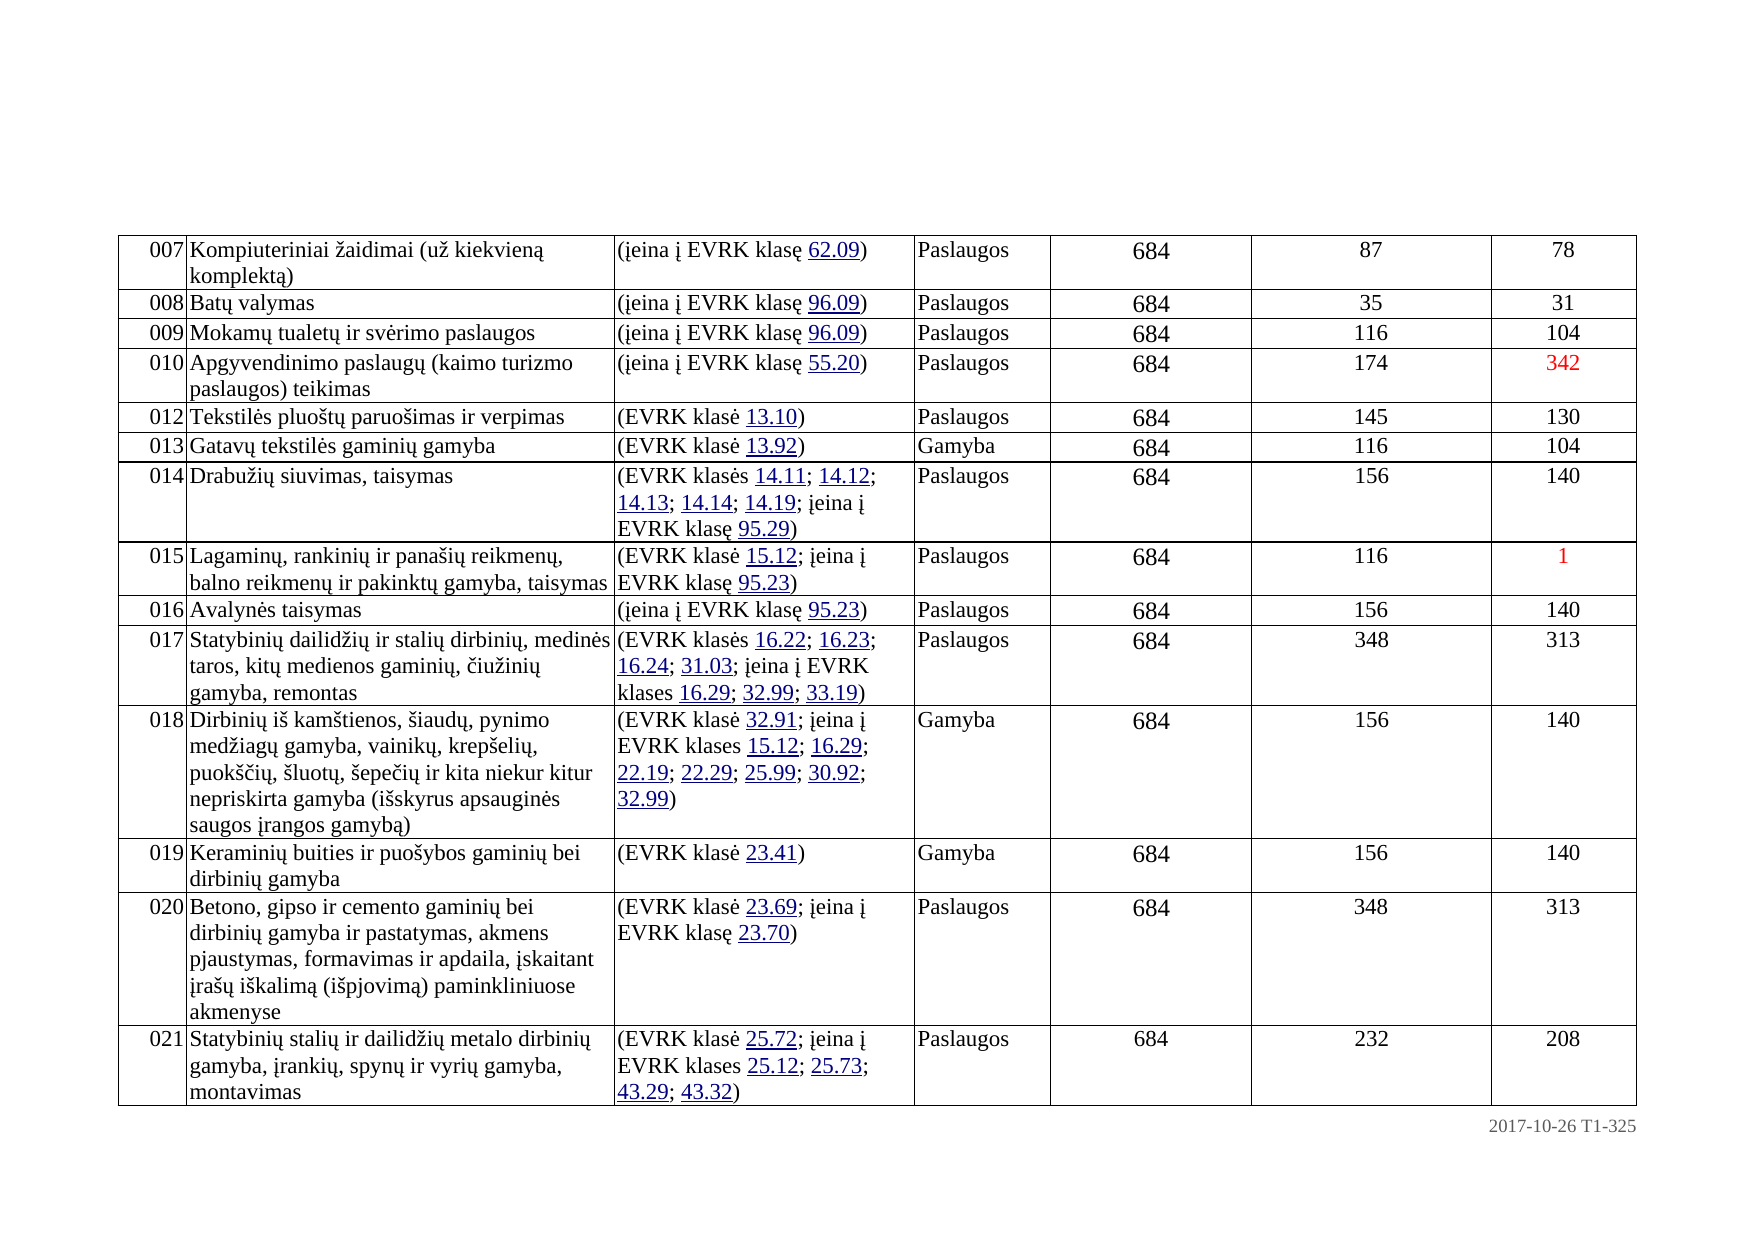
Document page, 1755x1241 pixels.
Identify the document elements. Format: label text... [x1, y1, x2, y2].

table_cell 010 [119, 349, 186, 402]
table_cell 009 [119, 319, 186, 348]
table_cell Apgyvendinimo paslaugų (kaimo turizmo paslaugos) teikimas [187, 349, 614, 402]
table_cell (EVRK klasės 16.22; 16.23; 16.24; 31.03; įeina į EVRK klases 16.29; 32.99; 33.19) [615, 626, 914, 705]
table_cell (EVRK klasė 15.12; įeina į EVRK klasę 95.23) [615, 543, 914, 595]
table_cell 1 [1492, 543, 1636, 595]
table_cell Dirbinių iš kamštienos, šiaudų, pynimo medžiagų gamyba, vainikų, krepšelių, puokščių, šluotų, šepečių ir kita niekur kitur nepriskirta gamyba (išskyrus apsauginės saugos įrangos gamybą) [187, 706, 614, 838]
table_cell 232 [1252, 1026, 1491, 1104]
table_cell 019 [119, 839, 186, 892]
table_cell 013 [119, 433, 186, 461]
table_cell 174 [1252, 349, 1491, 402]
table_cell Paslaugos [915, 463, 1050, 541]
table_cell 018 [119, 706, 186, 838]
table_cell 116 [1252, 543, 1491, 595]
table_cell 348 [1252, 893, 1491, 1024]
table_cell 156 [1252, 463, 1491, 541]
table_cell Gatavų tekstilės gaminių gamyba [187, 433, 614, 461]
table_cell Statybinių stalių ir dailidžių metalo dirbinių gamyba, įrankių, spynų ir vyrių gamyba, montavimas [187, 1026, 614, 1104]
table_cell Paslaugos [915, 319, 1050, 348]
table_cell 116 [1252, 319, 1491, 348]
table_cell 140 [1492, 706, 1636, 838]
table_cell 140 [1492, 596, 1636, 625]
table_cell (įeina į EVRK klasę 55.20) [615, 349, 914, 402]
table_header Kompiuteriniai žaidimai (už kiekvieną komplektą) [187, 236, 614, 288]
table_cell Batų valymas [187, 290, 614, 318]
table_cell 140 [1492, 463, 1636, 541]
table_cell 684 [1051, 1026, 1251, 1104]
table_cell Keraminių buities ir puošybos gaminių bei dirbinių gamyba [187, 839, 614, 892]
table_cell Paslaugos [915, 349, 1050, 402]
table_cell 684 [1051, 463, 1251, 541]
table_cell Paslaugos [915, 893, 1050, 1024]
table_cell 015 [119, 543, 186, 595]
table_cell 313 [1492, 893, 1636, 1024]
table_cell 684 [1051, 319, 1251, 348]
table_cell 156 [1252, 596, 1491, 625]
table_cell 021 [119, 1026, 186, 1104]
table_cell 156 [1252, 839, 1491, 892]
table_cell 684 [1051, 839, 1251, 892]
table_cell 35 [1252, 290, 1491, 318]
table_cell Avalynės taisymas [187, 596, 614, 625]
table_cell (įeina į EVRK klasę 95.23) [615, 596, 914, 625]
table_cell (EVRK klasė 13.92) [615, 433, 914, 461]
table_cell Paslaugos [915, 403, 1050, 432]
table_cell Gamyba [915, 839, 1050, 892]
table_cell 116 [1252, 433, 1491, 461]
table_cell 684 [1051, 403, 1251, 432]
table_header 684 [1051, 236, 1251, 288]
table_header 78 [1492, 236, 1636, 288]
table_cell 684 [1051, 893, 1251, 1024]
table_cell (EVRK klasė 25.72; įeina į EVRK klases 25.12; 25.73; 43.29; 43.32) [615, 1026, 914, 1104]
table_cell 012 [119, 403, 186, 432]
table_cell 104 [1492, 433, 1636, 461]
table_cell Betono, gipso ir cemento gaminių bei dirbinių gamyba ir pastatymas, akmens pjaustymas, formavimas ir apdaila, įskaitant įrašų iškalimą (išpjovimą) paminkliniuose akmenyse [187, 893, 614, 1024]
table_cell Mokamų tualetų ir svėrimo paslaugos [187, 319, 614, 348]
table_cell 008 [119, 290, 186, 318]
table_cell Paslaugos [915, 543, 1050, 595]
table_cell 017 [119, 626, 186, 705]
table_cell 31 [1492, 290, 1636, 318]
table_cell Paslaugos [915, 626, 1050, 705]
table_cell (įeina į EVRK klasę 96.09) [615, 319, 914, 348]
table_cell 684 [1051, 543, 1251, 595]
table_cell Lagaminų, rankinių ir panašių reikmenų, balno reikmenų ir pakinktų gamyba, taisymas [187, 543, 614, 595]
table_cell 684 [1051, 290, 1251, 318]
table_cell (EVRK klasė 13.10) [615, 403, 914, 432]
table_cell 140 [1492, 839, 1636, 892]
table_cell 348 [1252, 626, 1491, 705]
table_cell 313 [1492, 626, 1636, 705]
table_cell 016 [119, 596, 186, 625]
table_cell 684 [1051, 349, 1251, 402]
table_cell 684 [1051, 706, 1251, 838]
table_cell (EVRK klasė 32.91; įeina į EVRK klases 15.12; 16.29; 22.19; 22.29; 25.99; 30.92; 32.99) [615, 706, 914, 838]
table_cell Paslaugos [915, 596, 1050, 625]
table_cell Tekstilės pluoštų paruošimas ir verpimas [187, 403, 614, 432]
table_header Paslaugos [915, 236, 1050, 288]
table_header 007 [119, 236, 186, 288]
table_cell Drabužių siuvimas, taisymas [187, 463, 614, 541]
table_cell 684 [1051, 433, 1251, 461]
table_cell 104 [1492, 319, 1636, 348]
table_header 87 [1252, 236, 1491, 288]
table_cell 156 [1252, 706, 1491, 838]
table_cell (EVRK klasė 23.41) [615, 839, 914, 892]
table_cell 208 [1492, 1026, 1636, 1104]
table_cell 684 [1051, 596, 1251, 625]
table_cell (EVRK klasė 23.69; įeina į EVRK klasę 23.70) [615, 893, 914, 1024]
table_cell 342 [1492, 349, 1636, 402]
table_cell Statybinių dailidžių ir stalių dirbinių, medinės taros, kitų medienos gaminių, čiužinių gamyba, remontas [187, 626, 614, 705]
table_cell 020 [119, 893, 186, 1024]
table_cell Gamyba [915, 706, 1050, 838]
table_header (įeina į EVRK klasę 62.09) [615, 236, 914, 288]
table_cell 130 [1492, 403, 1636, 432]
table_cell Paslaugos [915, 1026, 1050, 1104]
table_cell 145 [1252, 403, 1491, 432]
table_cell 684 [1051, 626, 1251, 705]
table_cell (įeina į EVRK klasę 96.09) [615, 290, 914, 318]
table_cell Gamyba [915, 433, 1050, 461]
table_cell (EVRK klasės 14.11; 14.12; 14.13; 14.14; 14.19; įeina į EVRK klasę 95.29) [615, 463, 914, 541]
table_cell Paslaugos [915, 290, 1050, 318]
table_cell 014 [119, 463, 186, 541]
